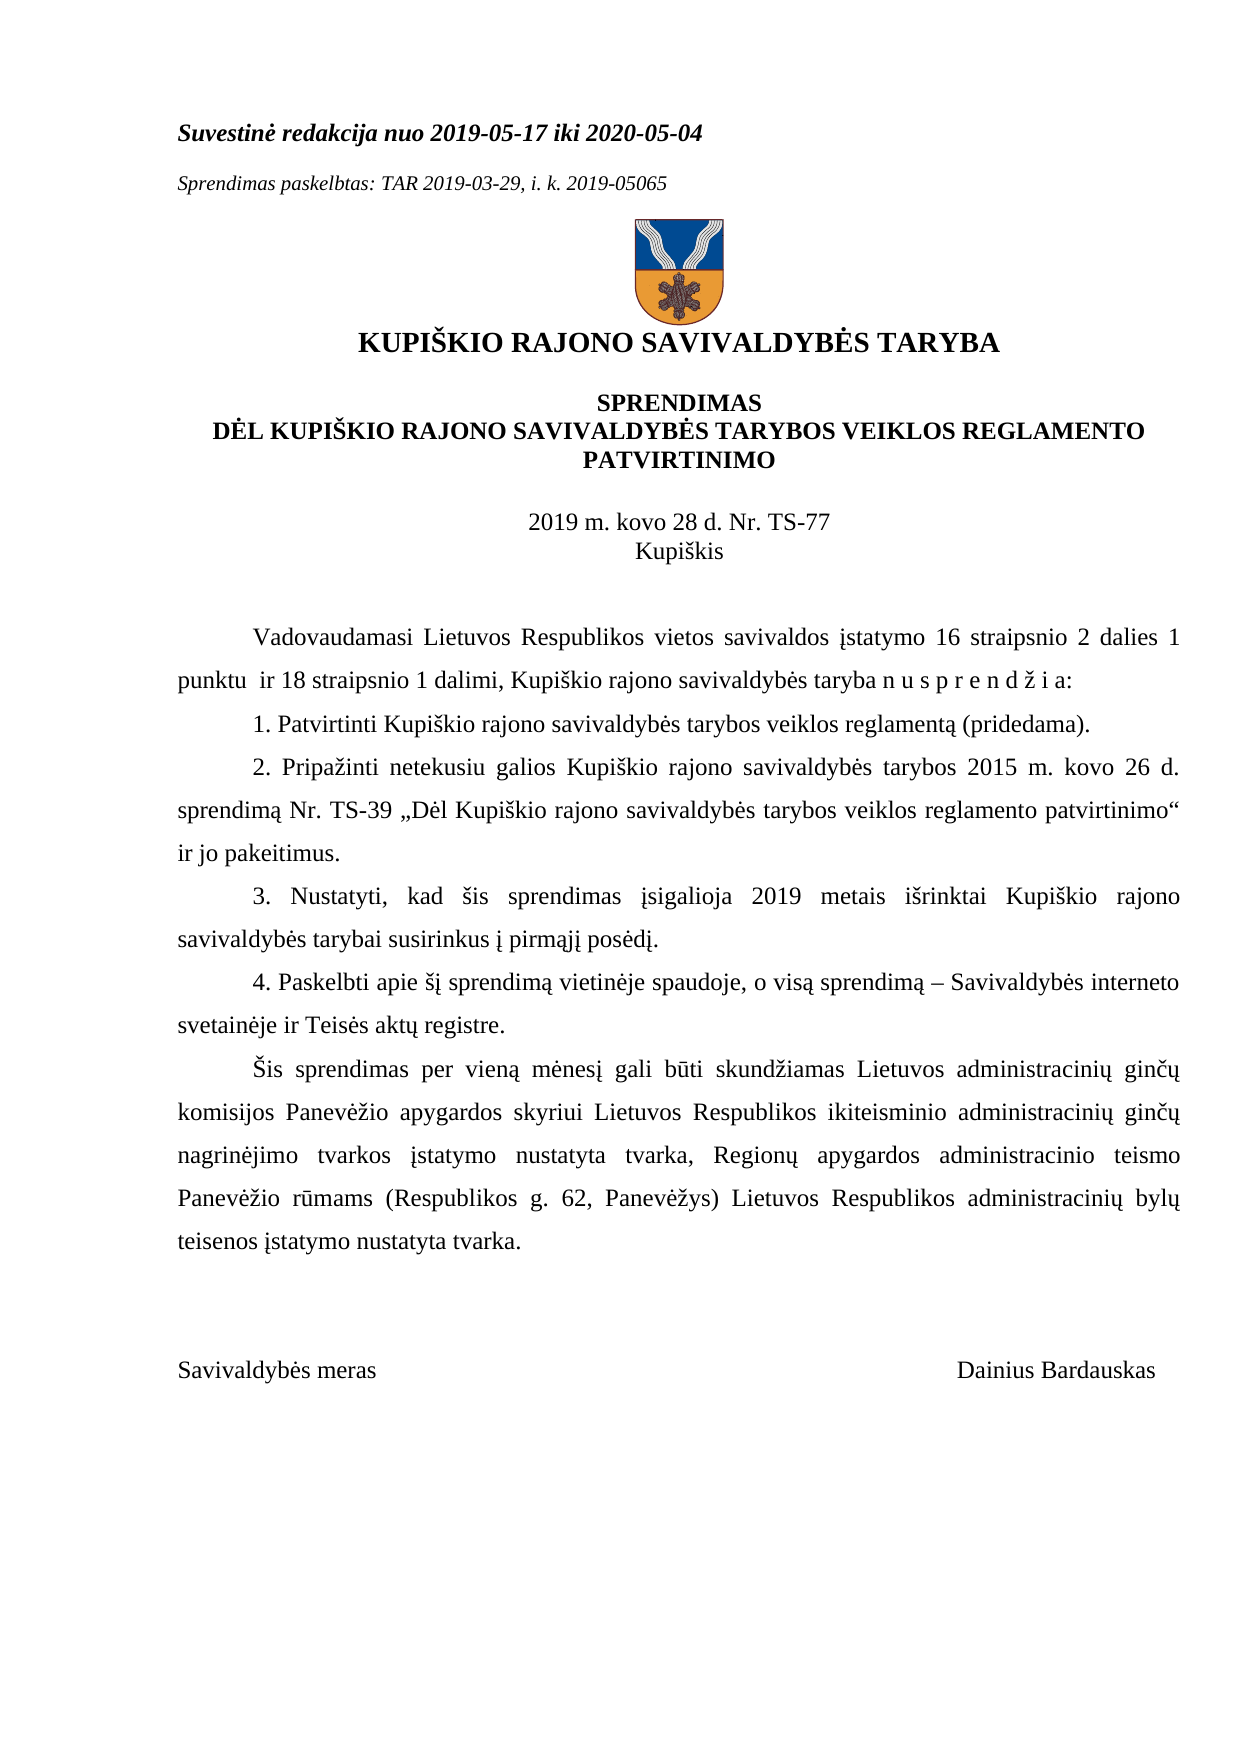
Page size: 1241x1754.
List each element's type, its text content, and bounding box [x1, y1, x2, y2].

text Vadovaudamasi Lietuvos Respublikos vietos savivaldos įstatymo 16 straipsnio 2 dalies 1 punktu ir 18 straipsnio 1 dalimi, Kupiškio rajono savivaldybės taryba n u s p r e n d ž i a: [177, 622, 1181, 694]
text Savivaldybės meras Dainius Bardauskas [177, 1356, 1181, 1384]
text Šis sprendimas per vieną mėnesį gali būti skundžiamas Lietuvos administracinių ginčų komisijos Panevėžio apygardos skyriui Lietuvos Respublikos ikiteisminio administracinių ginčų nagrinėjimo tvarkos įstatymo nustatyta tvarka, Regionų apygardos administracinio teismo Panevėžio rūmams (Respublikos g. 62, Panevėžys) Lietuvos Respublikos administracinių bylų teisenos įstatymo nustatyta tvarka. [177, 1054, 1181, 1255]
text Suvestinė redakcija nuo 2019-05-17 iki 2020-05-04 [177, 118, 1181, 147]
text 4. Paskelbti apie šį sprendimą vietinėje spaudoje, o visą sprendimą – Savivaldybės interneto svetainėje ir Teisės aktų registre. [177, 967, 1181, 1039]
text 3. Nustatyti, kad šis sprendimas įsigalioja 2019 metais išrinktai Kupiškio rajono savivaldybės tarybai susirinkus į pirmąjį posėdį. [177, 881, 1181, 953]
text KUPIŠKIO RAJONO SAVIVALDYBĖS TARYBA [177, 325, 1181, 359]
text Sprendimas paskelbtas: TAR 2019-03-29, i. k. 2019-05065 [177, 171, 1181, 195]
text 2. Pripažinti netekusiu galios Kupiškio rajono savivaldybės tarybos 2015 m. kovo 26 d. sprendimą Nr. TS-39 „Dėl Kupiškio rajono savivaldybės tarybos veiklos reglamento patvirtinimo“ ir jo pakeitimus. [177, 752, 1181, 867]
text 2019 m. kovo 28 d. Nr. TS-77 [177, 507, 1181, 536]
text 1. Patvirtinti Kupiškio rajono savivaldybės tarybos veiklos reglamentą (pridedama). [177, 709, 1181, 737]
text SPRENDIMAS [177, 388, 1181, 416]
text DĖL KUPIŠKIO RAJONO SAVIVALDYBĖS TARYBOS VEIKLOS REGLAMENTO PATVIRTINIMO [177, 416, 1181, 474]
text Kupiškis [177, 536, 1181, 565]
